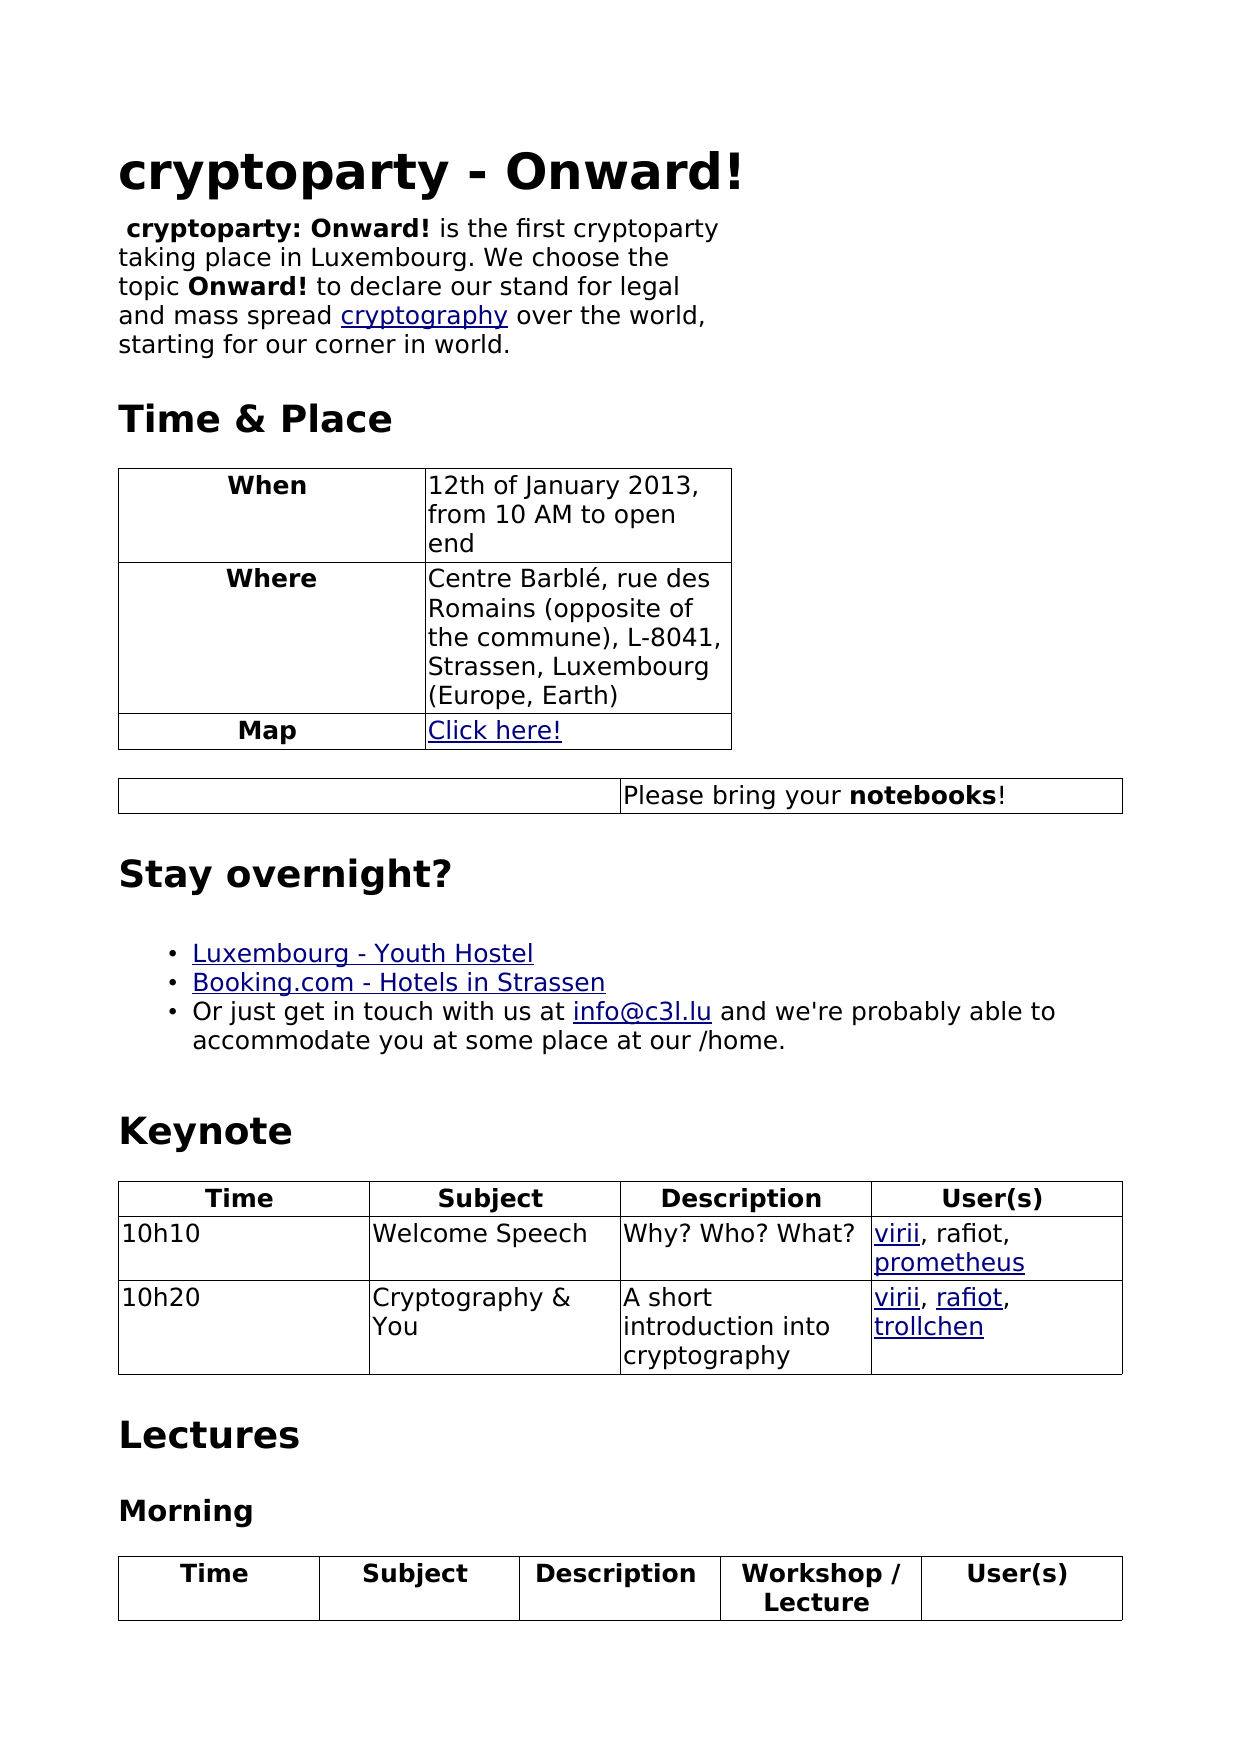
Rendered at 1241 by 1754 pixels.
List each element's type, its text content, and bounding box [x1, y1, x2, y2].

table_header [119, 779, 620, 813]
list Or just get in touch with us at info@c3l.lu and we're probably able to accommodate you at some place at our /home. [177, 997, 1122, 1055]
table_header Time [119, 1557, 319, 1620]
table_cell virii, rafiot, trollchen [872, 1281, 1122, 1374]
list Luxembourg - Youth Hostel [177, 939, 1122, 968]
table_header Subject [370, 1182, 620, 1216]
table_header When [119, 469, 425, 562]
table_cell Map [119, 714, 425, 748]
table_cell 10h10 [119, 1217, 369, 1280]
table_cell Welcome Speech [370, 1217, 620, 1280]
table_header Please bring your notebooks! [621, 779, 1122, 813]
table_cell virii, rafiot, prometheus [872, 1217, 1122, 1280]
table_header User(s) [922, 1557, 1122, 1620]
subtitle Morning [118, 1495, 1122, 1529]
table_cell A short introduction into cryptography [621, 1281, 871, 1374]
table_header User(s) [872, 1182, 1122, 1216]
table_cell Click here! [426, 714, 731, 748]
table_header Subject [320, 1557, 519, 1620]
table_cell Centre Barblé, rue des Romains (opposite of the commune), L-8041, Strassen, Luxembourg (Europe, Earth) [426, 563, 731, 713]
table_header Description [520, 1557, 720, 1620]
table_cell Where [119, 563, 425, 713]
table_header Workshop / Lecture [721, 1557, 921, 1620]
subtitle Time & Place [118, 397, 1122, 441]
subtitle Stay overnight? [118, 853, 1122, 897]
subtitle Lectures [118, 1413, 1122, 1457]
list Booking.com - Hotels in Strassen [177, 968, 1122, 997]
text cryptoparty: Onward! is the first cryptoparty taking place in Luxembourg. We choose the topic Onward! to declare our stand for legal and mass spread cryptography over the world, starting for our corner in world. [118, 214, 1122, 360]
subtitle cryptoparty - Onward! [118, 143, 1122, 201]
table_header Time [119, 1182, 369, 1216]
table_header 12th of January 2013, from 10 AM to open end [426, 469, 731, 562]
table_cell Why? Who? What? [621, 1217, 871, 1280]
subtitle Keynote [118, 1110, 1122, 1153]
table_cell 10h20 [119, 1281, 369, 1374]
table_header Description [621, 1182, 871, 1216]
table_cell Cryptography & You [370, 1281, 620, 1374]
